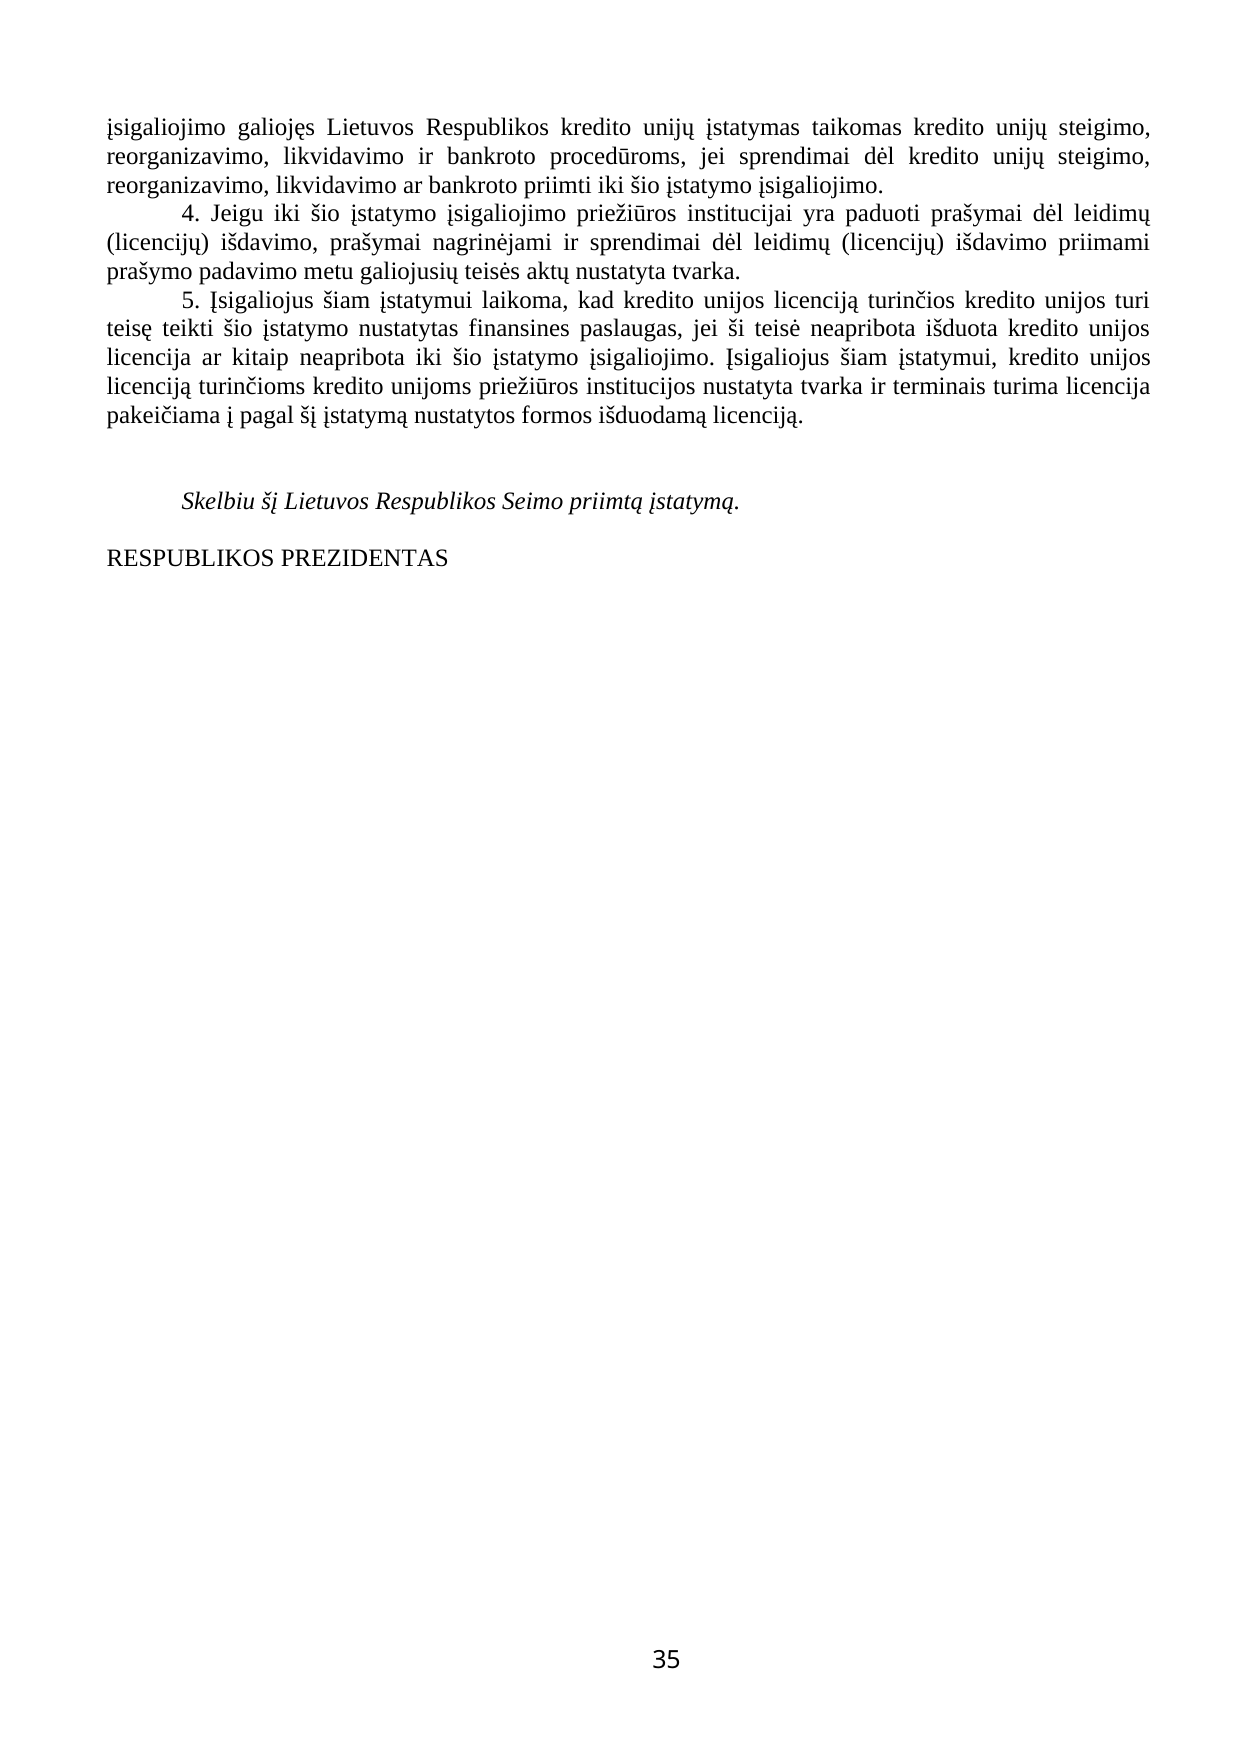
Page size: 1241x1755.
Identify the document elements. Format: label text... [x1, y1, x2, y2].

text Skelbiu šį Lietuvos Respublikos Seimo priimtą įstatymą. [181, 486, 1152, 515]
text 5. Įsigaliojus šiam įstatymui laikoma, kad kredito unijos licenciją turinčios kredito unijos turi teisę teikti šio įstatymo nustatytas finansines paslaugas, jei ši teisė neapribota išduota kredito unijos licencija ar kitaip neapribota iki šio įstatymo įsigaliojimo. Įsigaliojus šiam įstatymui, kredito unijos licenciją turinčioms kredito unijoms priežiūros institucijos nustatyta tvarka ir terminais turima licencija pakeičiama į pagal šį įstatymą nustatytos formos išduodamą licenciją. [106, 285, 1152, 428]
text RESPUBLIKOS PREZIDENTAS [106, 543, 1152, 572]
text įsigaliojimo galiojęs Lietuvos Respublikos kredito unijų įstatymas taikomas kredito unijų steigimo, reorganizavimo, likvidavimo ir bankroto procedūroms, jei sprendimai dėl kredito unijų steigimo, reorganizavimo, likvidavimo ar bankroto priimti iki šio įstatymo įsigaliojimo. [106, 112, 1152, 198]
text 4. Jeigu iki šio įstatymo įsigaliojimo priežiūros institucijai yra paduoti prašymai dėl leidimų (licencijų) išdavimo, prašymai nagrinėjami ir sprendimai dėl leidimų (licencijų) išdavimo priimami prašymo padavimo metu galiojusių teisės aktų nustatyta tvarka. [106, 198, 1152, 285]
